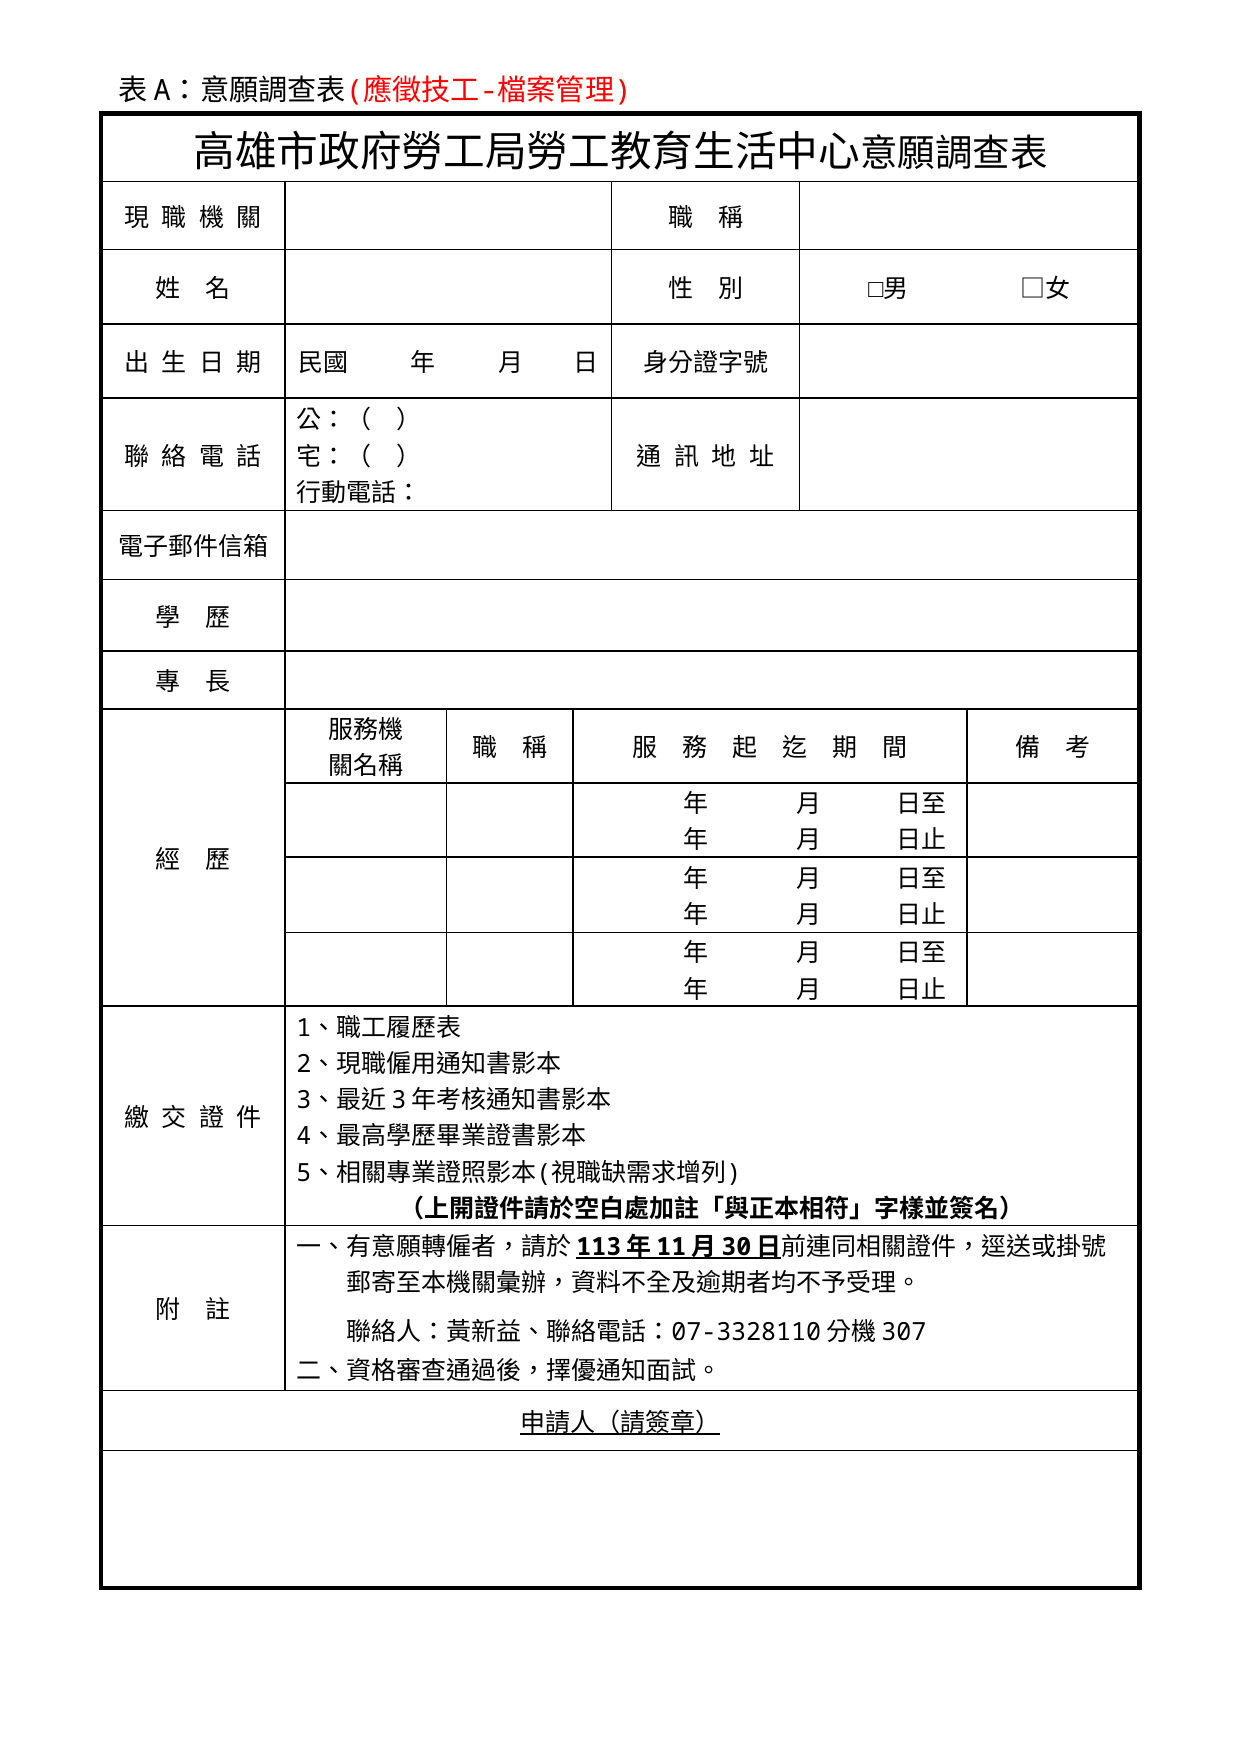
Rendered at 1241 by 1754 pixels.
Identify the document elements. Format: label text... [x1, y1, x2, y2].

table_cell [447, 784, 572, 856]
table_cell 1、職工履歷表 2、現職僱用通知書影本 3、最近3年考核通知書影本 4、最高學歷畢業證書影本 5、相關專業證照影本(視職缺需求增列) （上開證件請於空白處加註「與正本相符」字樣並簽名） [286, 1007, 1137, 1224]
table_cell 出 生 日 期 [103, 325, 284, 397]
table_cell □男 □女 [800, 250, 1137, 323]
table_cell [447, 858, 572, 931]
text 表A：意願調查表(應徵技工-檔案管理) [118, 59, 1122, 111]
table_cell 申請人（請簽章） [103, 1391, 1137, 1449]
table_cell 通 訊 地 址 [612, 399, 799, 509]
table_cell [103, 1451, 1137, 1586]
table_cell 電子郵件信箱 [103, 511, 284, 579]
table_cell 身分證字號 [612, 325, 799, 397]
table_cell 公：（ ） 宅：（ ） 行動電話： [286, 399, 611, 509]
table_cell 年 月 日至 年 月 日止 [574, 933, 966, 1005]
table_cell 年 月 日至 年 月 日止 [574, 858, 966, 931]
table_cell 備 考 [968, 710, 1137, 782]
table_cell [800, 325, 1137, 397]
table_cell 職 稱 [612, 182, 799, 249]
table_cell 現 職 機 關 [103, 182, 284, 249]
table_cell [286, 182, 611, 249]
table_cell 服 務 起 迄 期 間 [574, 710, 966, 782]
table_cell 民國 年 月 日 [286, 325, 611, 397]
table_cell [968, 933, 1137, 1005]
table_cell [286, 858, 446, 931]
table_cell [286, 250, 611, 323]
table_cell 聯 絡 電 話 [103, 399, 284, 509]
table_header 高雄市政府勞工局勞工教育生活中心意願調查表 [103, 116, 1137, 181]
table_cell 職 稱 [447, 710, 572, 782]
table_cell [286, 580, 1137, 650]
table_cell 姓 名 [103, 250, 284, 323]
table_cell [286, 652, 1137, 708]
table_cell 性 別 [612, 250, 799, 323]
table_cell [286, 511, 1137, 579]
table_cell [800, 182, 1137, 249]
table_cell 專 長 [103, 652, 284, 708]
table_cell 附 註 [103, 1226, 284, 1390]
table_cell 繳 交 證 件 [103, 1007, 284, 1224]
table_cell 一、有意願轉僱者，請於113年11月30日前連同相關證件，逕送或掛號郵寄至本機關彙辦，資料不全及逾期者均不予受理。 聯絡人：黃新益、聯絡電話：07-3328110分機307 二、資格審查通過後，擇優通知面試。 [286, 1226, 1137, 1390]
table_cell [968, 858, 1137, 931]
table_cell [800, 399, 1137, 509]
table_cell [447, 933, 572, 1005]
table_cell 年 月 日至 年 月 日止 [574, 784, 966, 856]
table_cell [286, 933, 446, 1005]
table_cell [286, 784, 446, 856]
table_cell 服務機 關名稱 [286, 710, 446, 782]
table_cell 學 歷 [103, 580, 284, 650]
table_cell 經 歷 [103, 710, 284, 1005]
table_cell [968, 784, 1137, 856]
